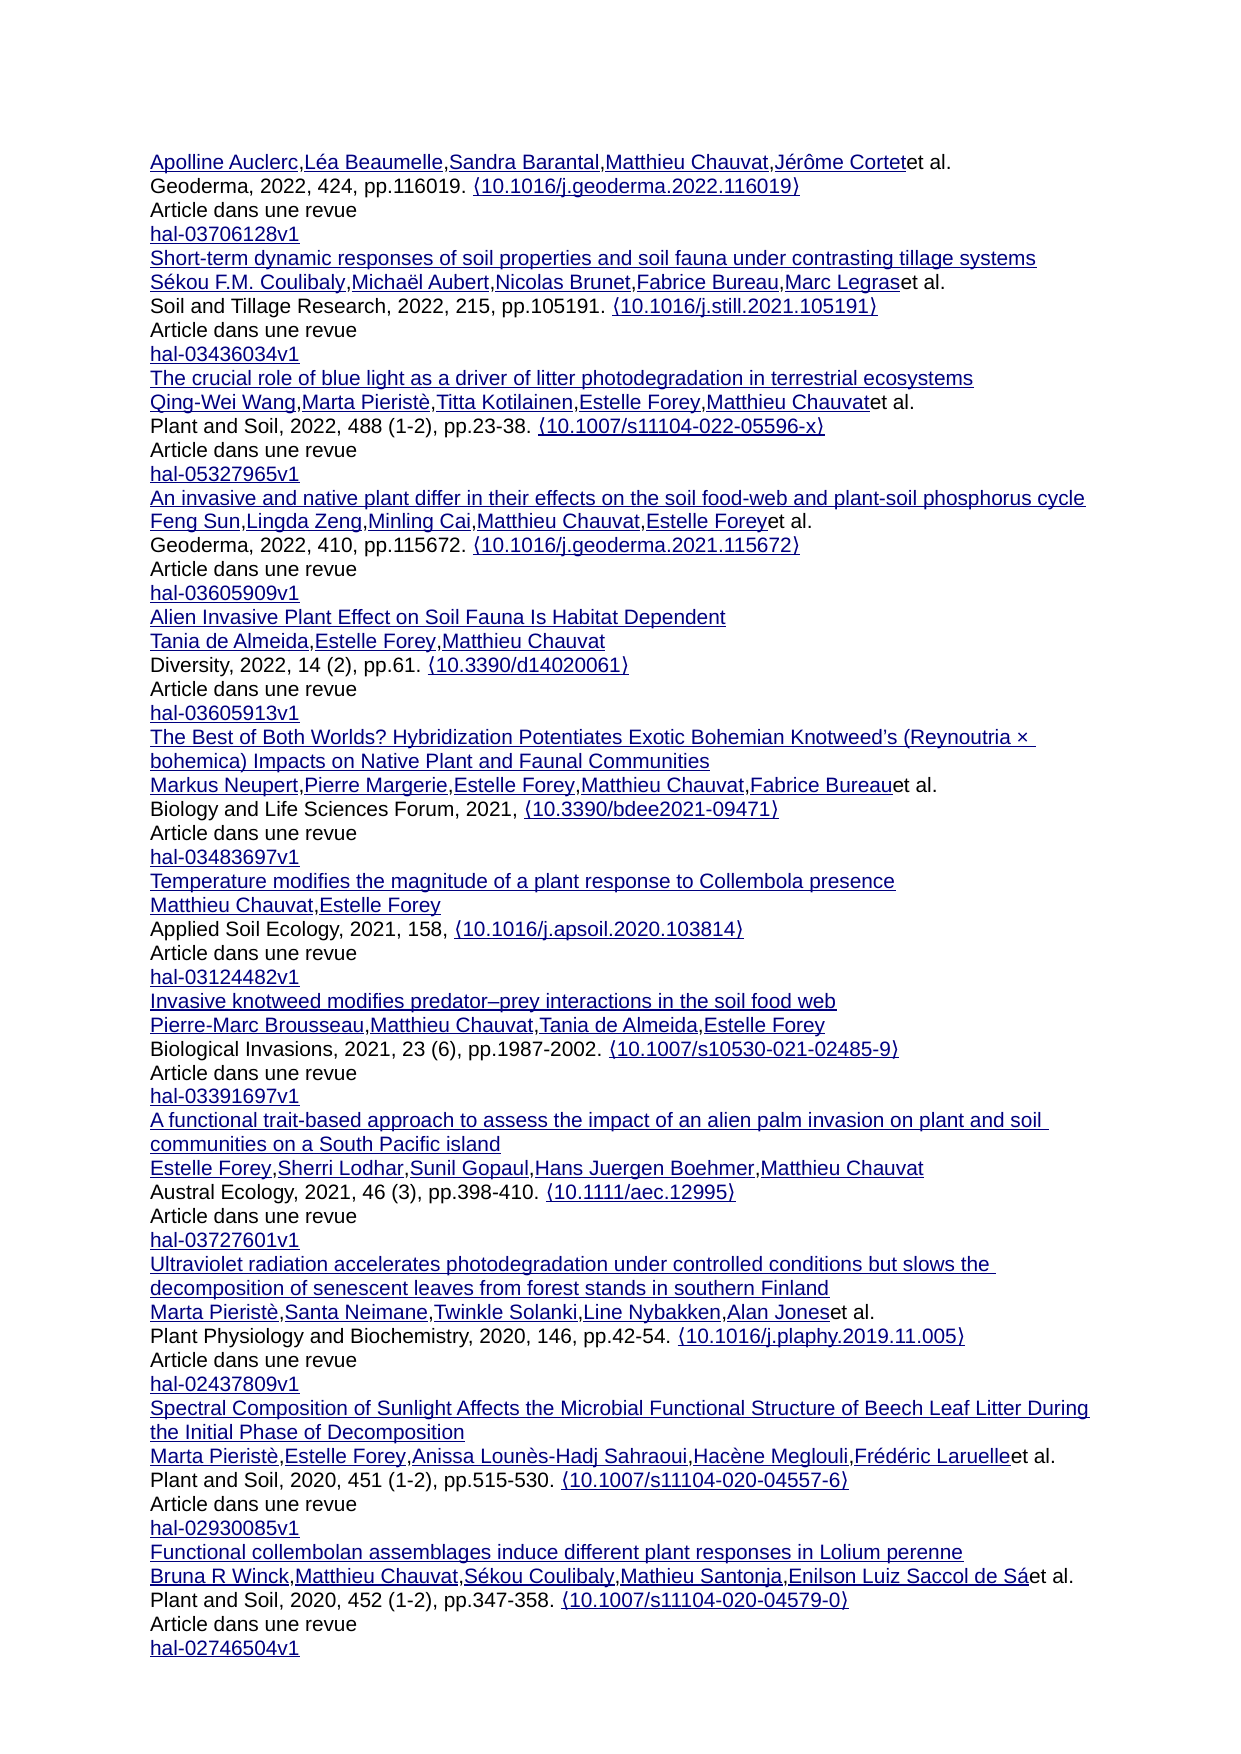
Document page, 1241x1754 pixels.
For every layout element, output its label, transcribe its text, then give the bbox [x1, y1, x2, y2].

table_cell Apolline Auclerc,Léa Beaumelle,Sandra Barantal,Matthieu Chauvat,Jérôme Cortetet al. Geoderma, 2022, 424, pp.116019. ⟨10.1016/j.geoderma.2022.116019⟩ Article dans une revue hal-03706128v1 [150, 150, 1090, 246]
table_cell Short-term dynamic responses of soil properties and soil fauna under contrasting tillage systems Sékou F.M. Coulibaly,Michaël Aubert,Nicolas Brunet,Fabrice Bureau,Marc Legraset al. Soil and Tillage Research, 2022, 215, pp.105191. ⟨10.1016/j.still.2021.105191⟩ Article dans une revue hal-03436034v1 [150, 246, 1090, 366]
table_cell Invasive knotweed modifies predator–prey interactions in the soil food web Pierre-Marc Brousseau,Matthieu Chauvat,Tania de Almeida,Estelle Forey Biological Invasions, 2021, 23 (6), pp.1987-2002. ⟨10.1007/s10530-021-02485-9⟩ Article dans une revue hal-03391697v1 [150, 989, 1090, 1108]
table_cell Temperature modifies the magnitude of a plant response to Collembola presence Matthieu Chauvat,Estelle Forey Applied Soil Ecology, 2021, 158, ⟨10.1016/j.apsoil.2020.103814⟩ Article dans une revue hal-03124482v1 [150, 869, 1090, 988]
table_cell Alien Invasive Plant Effect on Soil Fauna Is Habitat Dependent Tania de Almeida,Estelle Forey,Matthieu Chauvat Diversity, 2022, 14 (2), pp.61. ⟨10.3390/d14020061⟩ Article dans une revue hal-03605913v1 [150, 605, 1090, 725]
table_cell Ultraviolet radiation accelerates photodegradation under controlled conditions but slows the decomposition of senescent leaves from forest stands in southern Finland Marta Pieristè,Santa Neimane,Twinkle Solanki,Line Nybakken,Alan Joneset al. Plant Physiology and Biochemistry, 2020, 146, pp.42-54. ⟨10.1016/j.plaphy.2019.11.005⟩ Article dans une revue hal-02437809v1 [150, 1252, 1090, 1396]
table_cell the Initial Phase of Decomposition Marta Pieristè,Estelle Forey,Anissa Lounès-Hadj Sahraoui,Hacène Meglouli,Frédéric Laruelleet al. Plant and Soil, 2020, 451 (1-2), pp.515-530. ⟨10.1007/s11104-020-04557-6⟩ Article dans une revue hal-02930085v1 [150, 1418, 1090, 1539]
table_cell An invasive and native plant differ in their effects on the soil food-web and plant-soil phosphorus cycle Feng Sun,Lingda Zeng,Minling Cai,Matthieu Chauvat,Estelle Foreyet al. Geoderma, 2022, 410, pp.115672. ⟨10.1016/j.geoderma.2021.115672⟩ Article dans une revue hal-03605909v1 [150, 485, 1090, 605]
table_cell The Best of Both Worlds? Hybridization Potentiates Exotic Bohemian Knotweed’s (Reynoutria × bohemica) Impacts on Native Plant and Faunal Communities Markus Neupert,Pierre Margerie,Estelle Forey,Matthieu Chauvat,Fabrice Bureauet al. Biology and Life Sciences Forum, 2021, ⟨10.3390/bdee2021-09471⟩ Article dans une revue hal-03483697v1 [150, 725, 1090, 869]
table_cell A functional trait‐based approach to assess the impact of an alien palm invasion on plant and soil communities on a South Pacific island Estelle Forey,Sherri Lodhar,Sunil Gopaul,Hans Juergen Boehmer,Matthieu Chauvat Austral Ecology, 2021, 46 (3), pp.398-410. ⟨10.1111/aec.12995⟩ Article dans une revue hal-03727601v1 [150, 1108, 1090, 1252]
table_cell Functional collembolan assemblages induce different plant responses in Lolium perenne Bruna R Winck,Matthieu Chauvat,Sékou Coulibaly,Mathieu Santonja,Enilson Luiz Saccol de Sáet al. Plant and Soil, 2020, 452 (1-2), pp.347-358. ⟨10.1007/s11104-020-04579-0⟩ Article dans une revue hal-02746504v1 [150, 1540, 1090, 1659]
table_cell The crucial role of blue light as a driver of litter photodegradation in terrestrial ecosystems Qing-Wei Wang,Marta Pieristè,Titta Kotilainen,Estelle Forey,Matthieu Chauvatet al. Plant and Soil, 2022, 488 (1-2), pp.23-38. ⟨10.1007/s11104-022-05596-x⟩ Article dans une revue hal-05327965v1 [150, 366, 1090, 485]
table_cell Spectral Composition of Sunlight Affects the Microbial Functional Structure of Beech Leaf Litter During [150, 1396, 1090, 1417]
